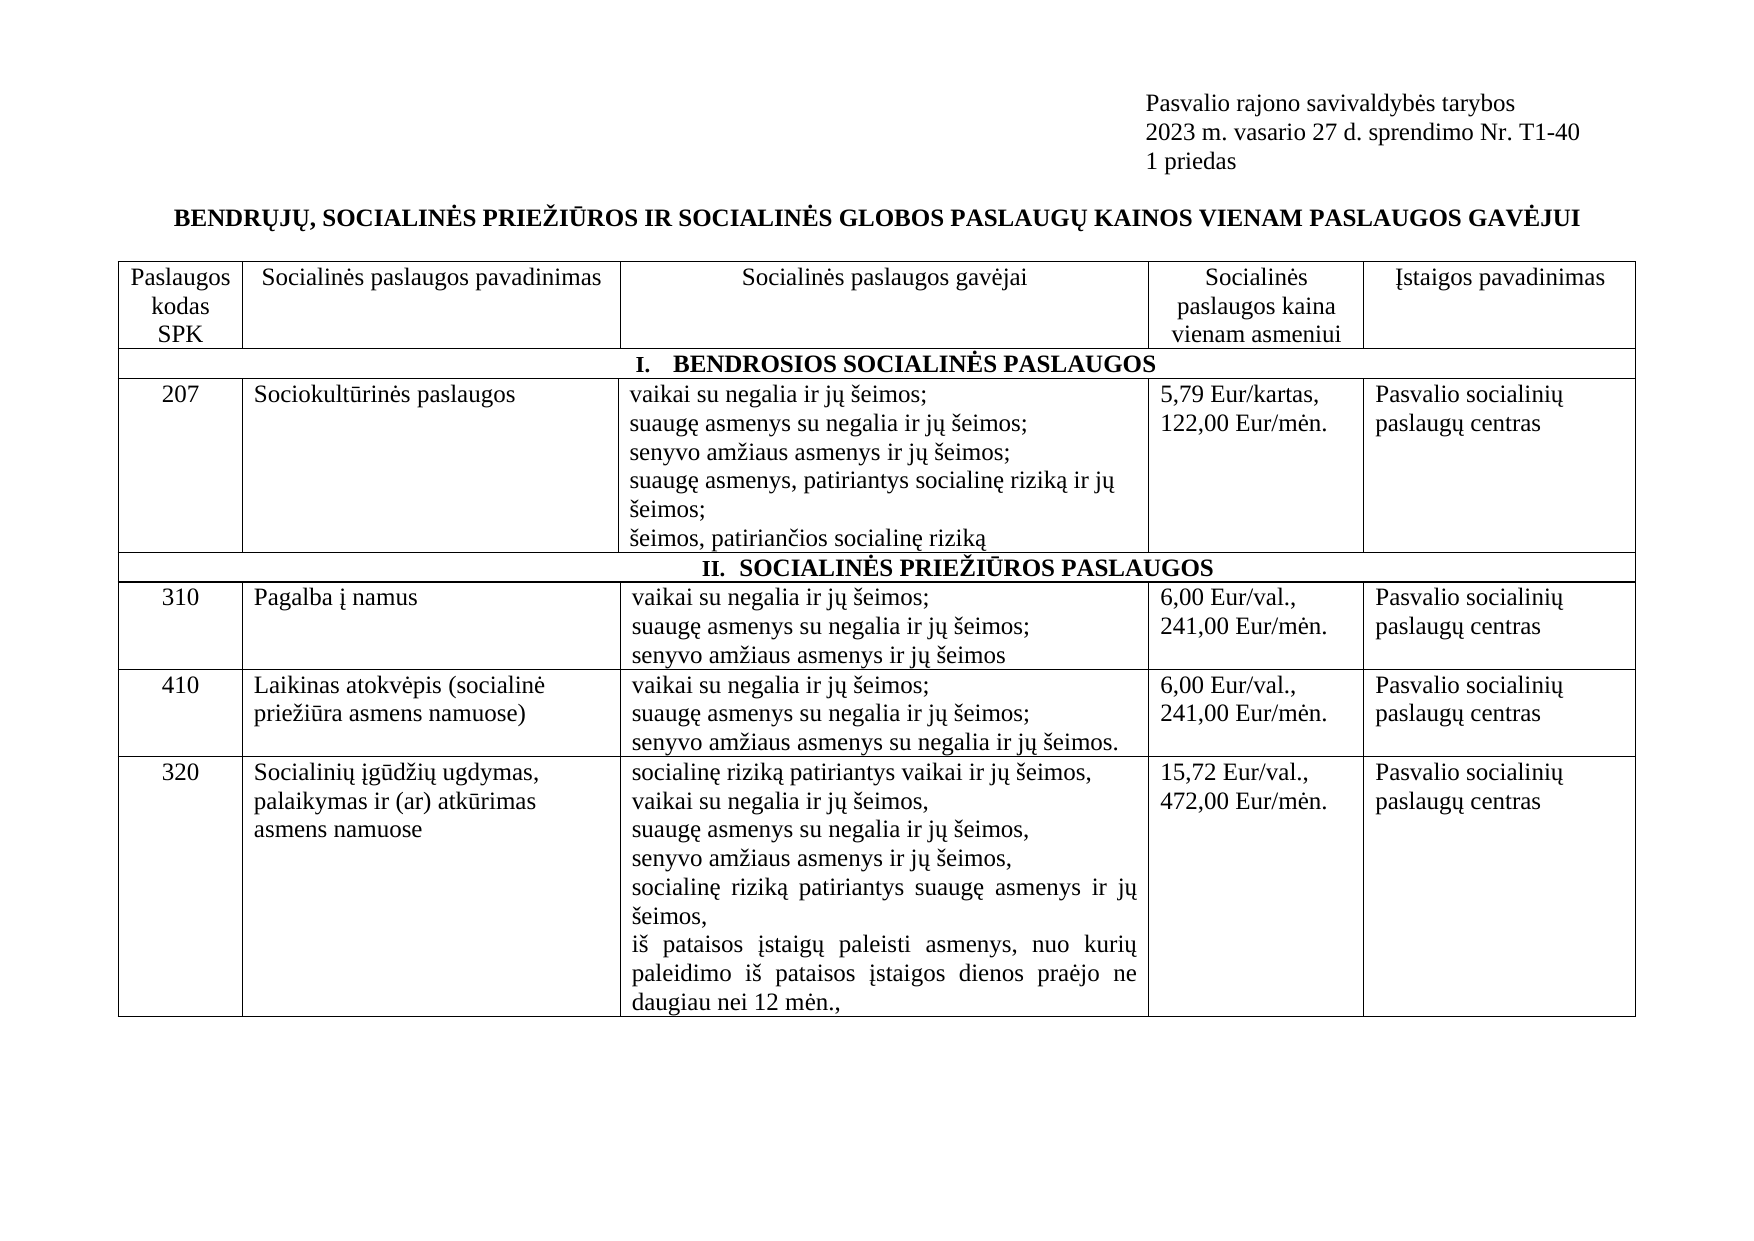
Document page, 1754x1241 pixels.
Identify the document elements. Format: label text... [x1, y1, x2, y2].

table_cell 6,00 Eur/val., 241,00 Eur/mėn. [1149, 583, 1363, 669]
text 1 priedas [1145, 146, 1636, 175]
table_header Socialinės paslaugos kaina vienam asmeniui [1149, 262, 1363, 348]
table_header Socialinės paslaugos gavėjai [621, 262, 1148, 348]
table_cell 5,79 Eur/kartas, 122,00 Eur/mėn. [1149, 379, 1363, 552]
table_cell 410 [119, 670, 242, 756]
table_cell Sociokultūrinės paslaugos [243, 379, 618, 552]
table_cell [119, 553, 242, 581]
table_cell vaikai su negalia ir jų šeimos; suaugę asmenys su negalia ir jų šeimos; senyvo amžiaus asmenys ir jų šeimos; suaugę asmenys, patiriantys socialinę riziką ir jų šeimos; šeimos, patiriančios socialinę riziką [619, 379, 1148, 552]
table_cell I. BENDROSIOS SOCIALINĖS PASLAUGOS [119, 349, 1635, 378]
table_cell vaikai su negalia ir jų šeimos; suaugę asmenys su negalia ir jų šeimos; senyvo amžiaus asmenys ir jų šeimos [621, 583, 1148, 669]
table_cell 6,00 Eur/val., 241,00 Eur/mėn. [1149, 670, 1363, 756]
table_cell Pasvalio socialinių paslaugų centras [1364, 379, 1635, 552]
table_cell socialinę riziką patiriantys vaikai ir jų šeimos, vaikai su negalia ir jų šeimos, suaugę asmenys su negalia ir jų šeimos, senyvo amžiaus asmenys ir jų šeimos, socialinę riziką patiriantys suaugę asmenys ir jų šeimos, iš pataisos įstaigų paleisti asmenys, nuo kurių paleidimo iš pataisos įstaigos dienos praėjo ne daugiau nei 12 mėn., [621, 757, 1148, 1016]
table_cell Pasvalio socialinių paslaugų centras [1364, 583, 1635, 669]
table_cell II. SOCIALINĖS PRIEŽIŪROS PASLAUGOS [243, 553, 1635, 581]
table_header Įstaigos pavadinimas [1364, 262, 1635, 348]
text 2023 m. vasario 27 d. sprendimo Nr. T1-40 [1145, 117, 1636, 146]
table_cell Pagalba į namus [243, 583, 620, 669]
table_cell Pasvalio socialinių paslaugų centras [1364, 670, 1635, 756]
table_cell Pasvalio socialinių paslaugų centras [1364, 757, 1635, 1016]
table_cell 207 [119, 379, 242, 552]
table_header Socialinės paslaugos pavadinimas [243, 262, 620, 348]
table_cell 310 [119, 583, 242, 669]
table_cell 15,72 Eur/val., 472,00 Eur/mėn. [1149, 757, 1363, 1016]
table_cell 320 [119, 757, 242, 1016]
text BENDRŲJŲ, SOCIALINĖS PRIEŽIŪROS IR SOCIALINĖS GLOBOS PASLAUGŲ KAINOS VIENAM PASLAUGOS GAVĖJUI [119, 203, 1636, 232]
table_header Paslaugos kodas SPK [119, 262, 242, 348]
table_cell Socialinių įgūdžių ugdymas, palaikymas ir (ar) atkūrimas asmens namuose [243, 757, 620, 1016]
table_cell vaikai su negalia ir jų šeimos; suaugę asmenys su negalia ir jų šeimos; senyvo amžiaus asmenys su negalia ir jų šeimos. [621, 670, 1148, 756]
table_cell Laikinas atokvėpis (socialinė priežiūra asmens namuose) [243, 670, 620, 756]
text Pasvalio rajono savivaldybės tarybos [1145, 88, 1636, 117]
